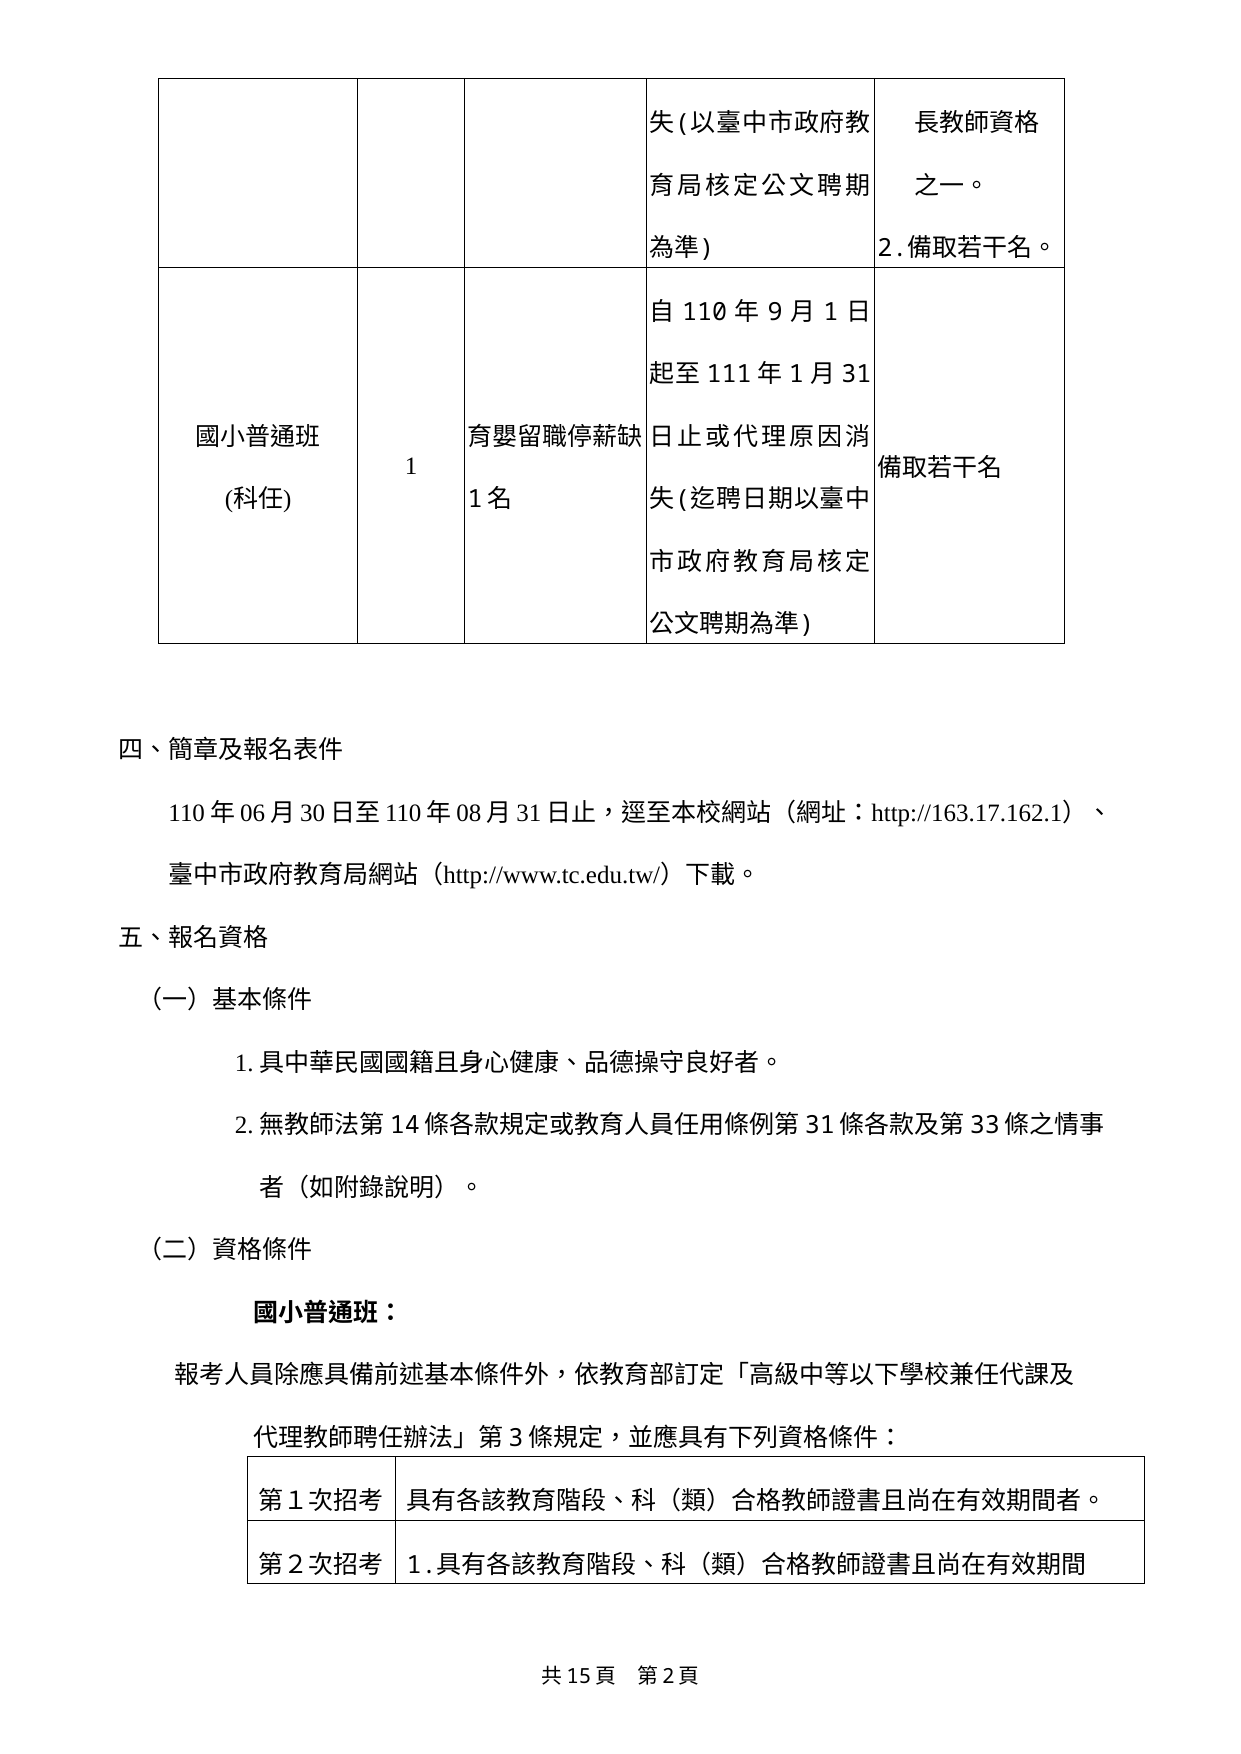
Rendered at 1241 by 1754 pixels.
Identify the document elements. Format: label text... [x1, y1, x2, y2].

table_cell 第２次招考 [248, 1521, 395, 1583]
text 國小普通班： [118, 1269, 1122, 1331]
table_cell 1 [358, 268, 464, 643]
text 1. 具中華民國國籍且身心健康、品德操守良好者。 [234, 1019, 1122, 1081]
table_cell 國小普通班 (科任) [159, 268, 357, 643]
text 代理教師聘任辦法」第3條規定，並應具有下列資格條件： [118, 1394, 1122, 1456]
table_cell [465, 79, 646, 267]
table_header 第１次招考 [248, 1457, 395, 1520]
text 五、報名資格 [118, 894, 1122, 956]
text 四、簡章及報名表件 110年06月30日至110年08月31日止，逕至本校網站（網址：http://163.17.162.1）、臺中市政府教育局網站（http://www.tc.edu.tw/）下載。 [118, 706, 1122, 894]
table_cell 1.具有各該教育階段、科（類）合格教師證書且尚在有效期間 [396, 1521, 1144, 1583]
table_cell [159, 79, 357, 267]
table_header 具有各該教育階段、科（類）合格教師證書且尚在有效期間者。 [396, 1457, 1144, 1520]
text （一）基本條件 [118, 956, 1122, 1019]
text 2. 無教師法第14條各款規定或教育人員任用條例第31條各款及第33條之情事者（如附錄說明）。 [234, 1081, 1122, 1206]
table_cell 備取若干名 [875, 268, 1064, 643]
table_cell 失(以臺中市政府教育局核定公文聘期為準) [647, 79, 874, 267]
table_cell 自110年9月1日起至111年1月31日止或代理原因消失(迄聘日期以臺中市政府教育局核定公文聘期為準) [647, 268, 874, 643]
table_cell [358, 79, 464, 267]
text 報考人員除應具備前述基本條件外，依教育部訂定「高級中等以下學校兼任代課及 [118, 1331, 1122, 1394]
table_cell 長教師資格之一。 2.備取若干名。 [875, 79, 1064, 267]
text （二）資格條件 [118, 1206, 1122, 1269]
table_cell 育嬰留職停薪缺1名 [465, 268, 646, 643]
